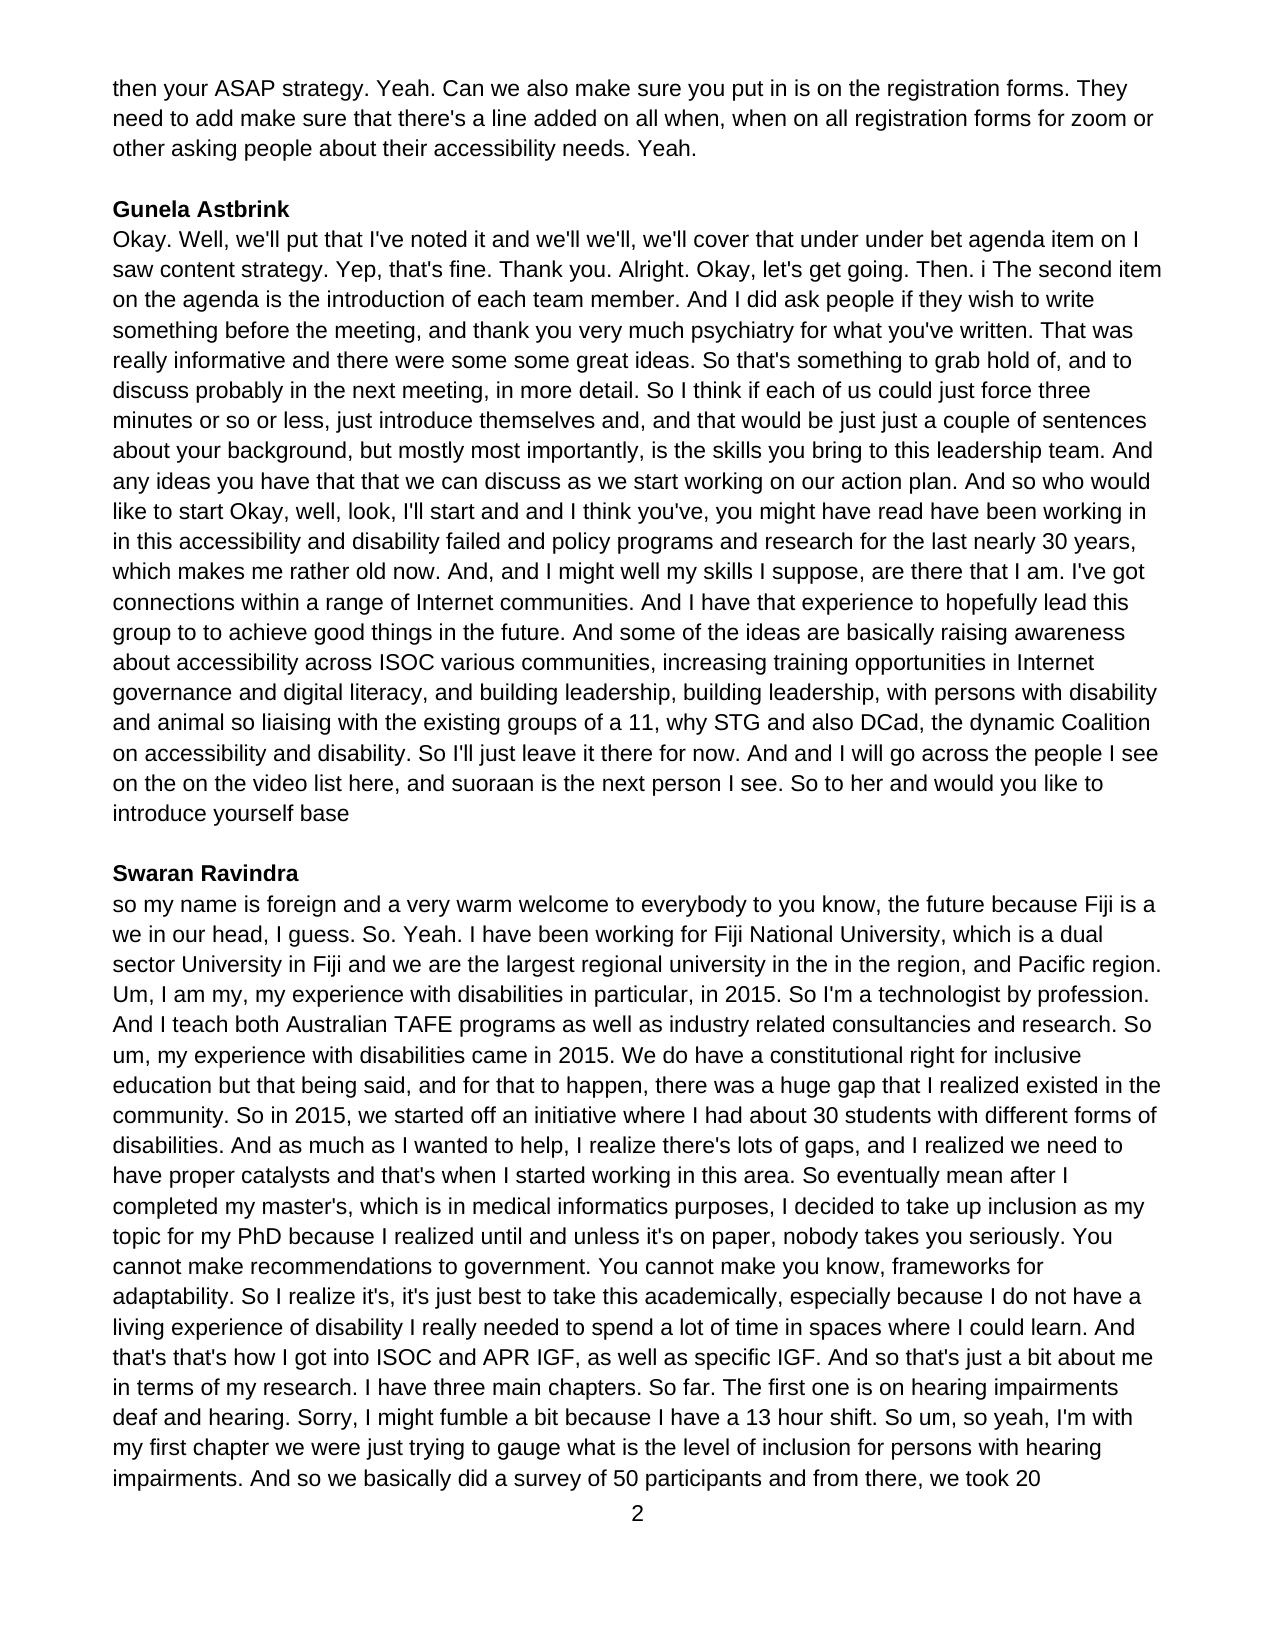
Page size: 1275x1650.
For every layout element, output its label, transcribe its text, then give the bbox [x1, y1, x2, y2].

text Okay. Well, we'll put that I've noted it and we'll we'll, we'll cover that under under bet agenda item on I saw content strategy. Yep, that's fine. Thank you. Alright. Okay, let's get going. Then. i The second item on the agenda is the introduction of each team member. And I did ask people if they wish to write something before the meeting, and thank you very much psychiatry for what you've written. That was really informative and there were some some great ideas. So that's something to grab hold of, and to discuss probably in the next meeting, in more detail. So I think if each of us could just force three minutes or so or less, just introduce themselves and, and that would be just just a couple of sentences about your background, but mostly most importantly, is the skills you bring to this leadership team. And any ideas you have that that we can discuss as we start working on our action plan. And so who would like to start Okay, well, look, I'll start and and I think you've, you might have read have been working in in this accessibility and disability failed and policy programs and research for the last nearly 30 years, which makes me rather old now. And, and I might well my skills I suppose, are there that I am. I've got connections within a range of Internet communities. And I have that experience to hopefully lead this group to to achieve good things in the future. And some of the ideas are basically raising awareness about accessibility across ISOC various communities, increasing training opportunities in Internet governance and digital literacy, and building leadership, building leadership, with persons with disability and animal so liaising with the existing groups of a 11, why STG and also DCad, the dynamic Coalition on accessibility and disability. So I'll just leave it there for now. And and I will go across the people I see on the on the video list here, and suoraan is the next person I see. So to her and would you like to introduce yourself base [112, 226, 1162, 826]
text Swaran Ravindra [112, 860, 1162, 887]
text then your ASAP strategy. Yeah. Can we also make sure you put in is on the registration forms. They need to add make sure that there's a line added on all when, when on all registration forms for zoom or other asking people about their accessibility needs. Yeah. [112, 75, 1162, 162]
text Gunela Astbrink [112, 196, 1162, 222]
text so my name is foreign and a very warm welcome to everybody to you know, the future because Fiji is a we in our head, I guess. So. Yeah. I have been working for Fiji National University, which is a dual sector University in Fiji and we are the largest regional university in the in the region, and Pacific region. Um, I am my, my experience with disabilities in particular, in 2015. So I'm a technologist by profession. And I teach both Australian TAFE programs as well as industry related consultancies and research. So um, my experience with disabilities came in 2015. We do have a constitutional right for inclusive education but that being said, and for that to happen, there was a huge gap that I realized existed in the community. So in 2015, we started off an initiative where I had about 30 students with different forms of disabilities. And as much as I wanted to help, I realize there's lots of gaps, and I realized we need to have proper catalysts and that's when I started working in this area. So eventually mean after I completed my master's, which is in medical informatics purposes, I decided to take up inclusion as my topic for my PhD because I realized until and unless it's on paper, nobody takes you seriously. You cannot make recommendations to government. You cannot make you know, frameworks for adaptability. So I realize it's, it's just best to take this academically, especially because I do not have a living experience of disability I really needed to spend a lot of time in spaces where I could learn. And that's that's how I got into ISOC and APR IGF, as well as specific IGF. And so that's just a bit about me in terms of my research. I have three main chapters. So far. The first one is on hearing impairments deaf and hearing. Sorry, I might fumble a bit because I have a 13 hour shift. So um, so yeah, I'm with my first chapter we were just trying to gauge what is the level of inclusion for persons with hearing impairments. And so we basically did a survey of 50 participants and from there, we took 20 [112, 891, 1162, 1491]
